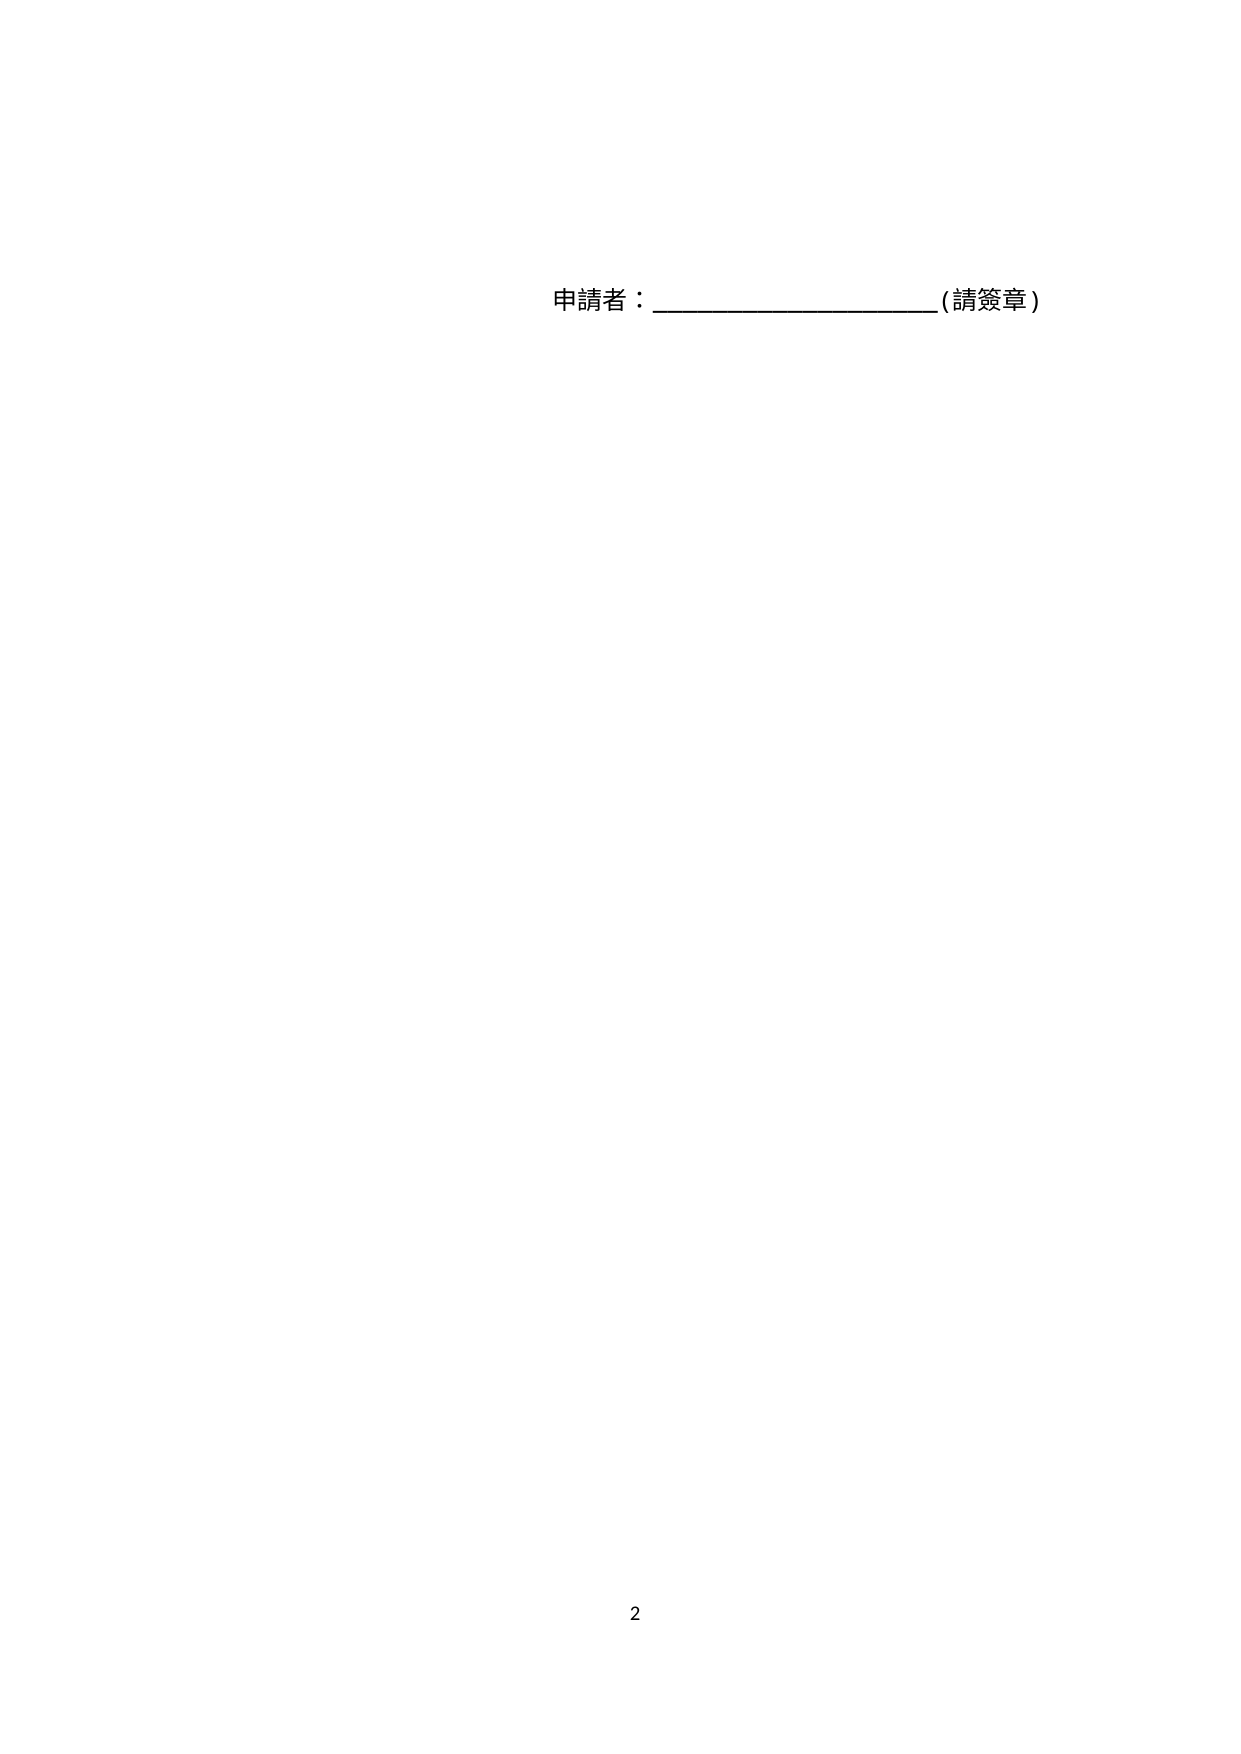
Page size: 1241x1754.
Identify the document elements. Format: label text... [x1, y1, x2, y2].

text 申請者：___________________(請簽章) [177, 257, 1042, 319]
